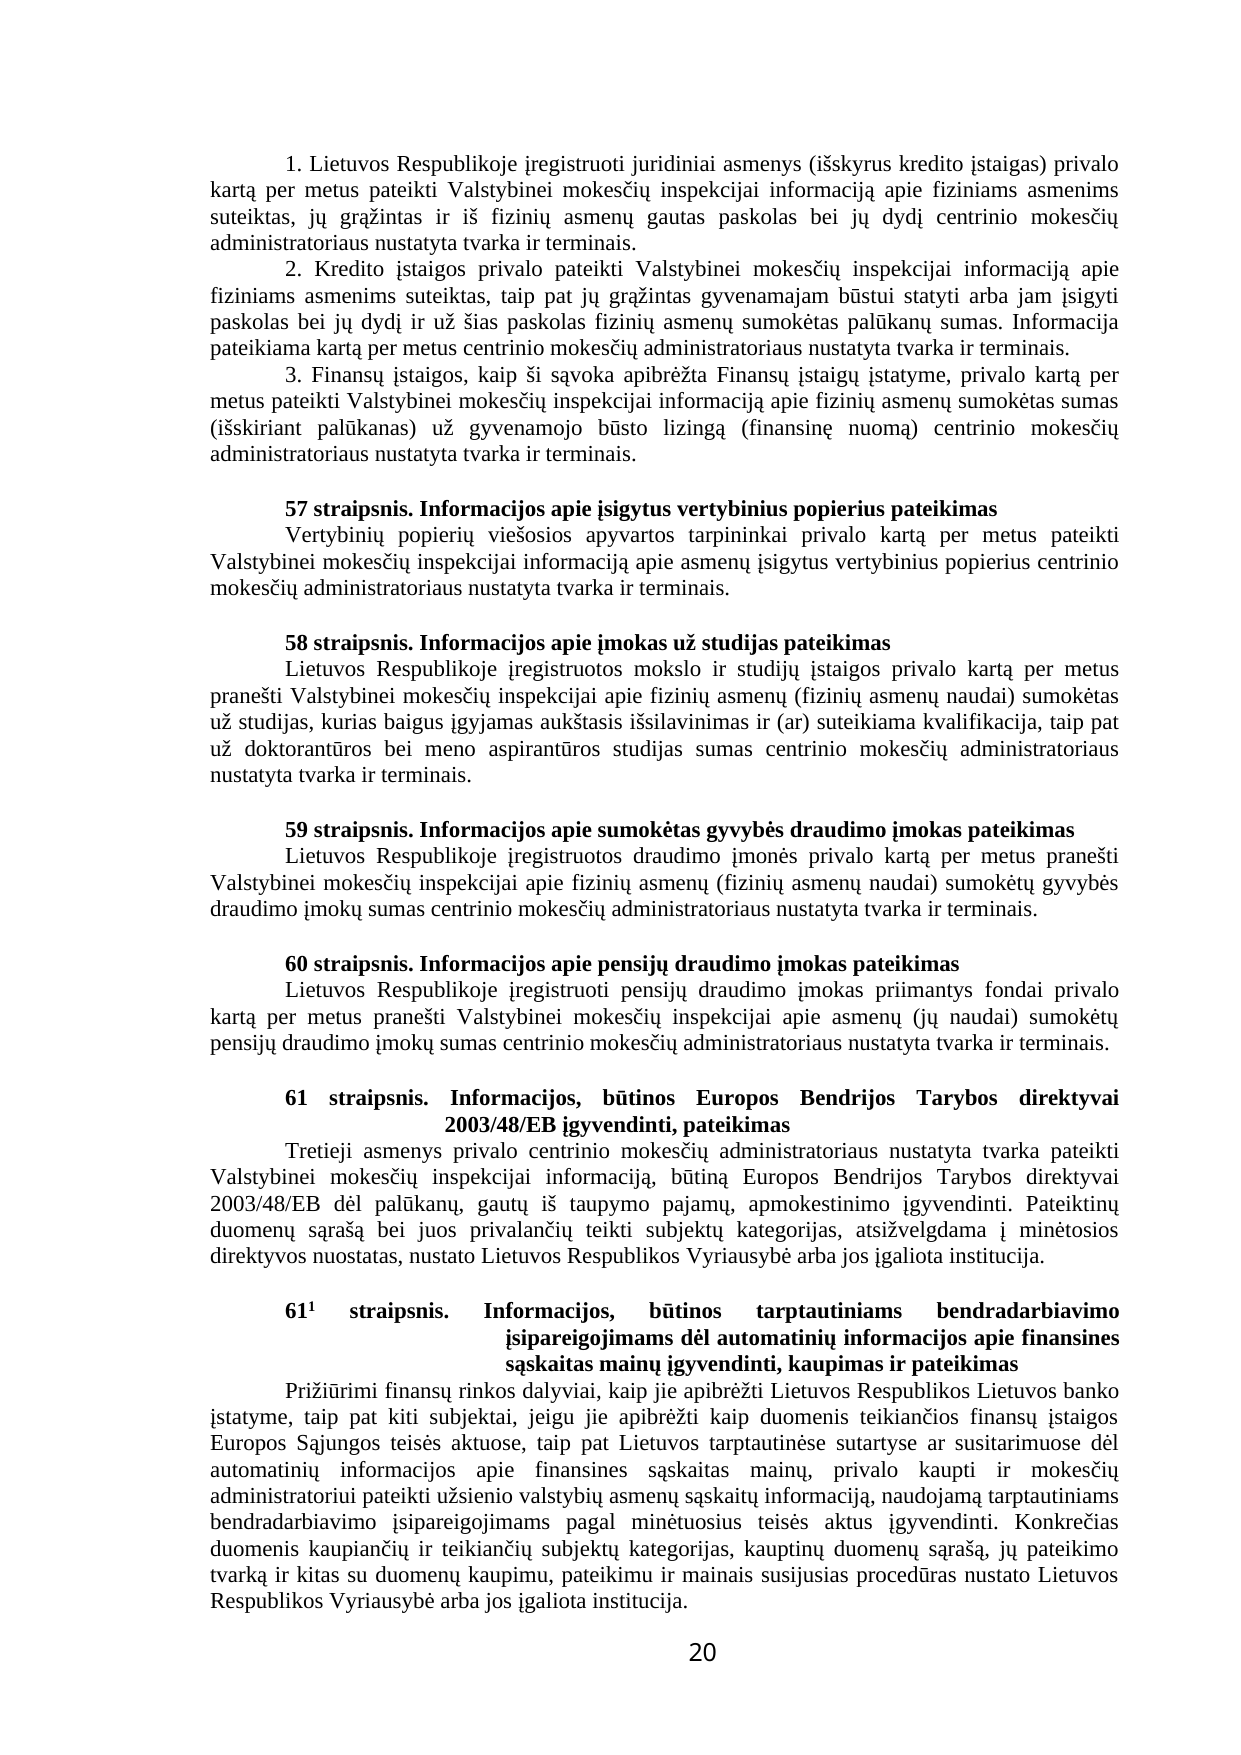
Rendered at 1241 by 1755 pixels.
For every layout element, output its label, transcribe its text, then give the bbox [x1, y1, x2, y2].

text Tretieji asmenys privalo centrinio mokesčių administratoriaus nustatyta tvarka pateikti Valstybinei mokesčių inspekcijai informaciją, būtiną Europos Bendrijos Tarybos direktyvai 2003/48/EB dėl palūkanų, gautų iš taupymo pajamų, apmokestinimo įgyvendinti. Pateiktinų duomenų sąrašą bei juos privalančių teikti subjektų kategorijas, atsižvelgdama į minėtosios direktyvos nuostatas, nustato Lietuvos Respublikos Vyriausybė arba jos įgaliota institucija. [210, 1137, 1120, 1269]
text Lietuvos Respublikoje įregistruotos draudimo įmonės privalo kartą per metus pranešti Valstybinei mokesčių inspekcijai apie fizinių asmenų (fizinių asmenų naudai) sumokėtų gyvybės draudimo įmokų sumas centrinio mokesčių administratoriaus nustatyta tvarka ir terminais. [210, 842, 1120, 921]
text Vertybinių popierių viešosios apyvartos tarpininkai privalo kartą per metus pateikti Valstybinei mokesčių inspekcijai informaciją apie asmenų įsigytus vertybinius popierius centrinio mokesčių administratoriaus nustatyta tvarka ir terminais. [210, 521, 1120, 600]
text Lietuvos Respublikoje įregistruotos mokslo ir studijų įstaigos privalo kartą per metus pranešti Valstybinei mokesčių inspekcijai apie fizinių asmenų (fizinių asmenų naudai) sumokėtas už studijas, kurias baigus įgyjamas aukštasis išsilavinimas ir (ar) suteikiama kvalifikacija, taip pat už doktorantūros bei meno aspirantūros studijas sumas centrinio mokesčių administratoriaus nustatyta tvarka ir terminais. [210, 656, 1120, 787]
text 60 straipsnis. Informacijos apie pensijų draudimo įmokas pateikimas [210, 950, 1120, 977]
text 611 straipsnis. Informacijos, būtinos tarptautiniams bendradarbiavimo įsipareigojimams dėl automatinių informacijos apie finansines sąskaitas mainų įgyvendinti, kaupimas ir pateikimas [285, 1298, 1120, 1377]
text 57 straipsnis. Informacijos apie įsigytus vertybinius popierius pateikimas [210, 495, 1120, 521]
text 58 straipsnis. Informacijos apie įmokas už studijas pateikimas [210, 629, 1120, 656]
text 61 straipsnis. Informacijos, būtinos Europos Bendrijos Tarybos direktyvai 2003/48/EB įgyvendinti, pateikimas [285, 1084, 1120, 1137]
text 59 straipsnis. Informacijos apie sumokėtas gyvybės draudimo įmokas pateikimas [285, 816, 1120, 842]
text 3. Finansų įstaigos, kaip ši sąvoka apibrėžta Finansų įstaigų įstatyme, privalo kartą per metus pateikti Valstybinei mokesčių inspekcijai informaciją apie fizinių asmenų sumokėtas sumas (išskiriant palūkanas) už gyvenamojo būsto lizingą (finansinę nuomą) centrinio mokesčių administratoriaus nustatyta tvarka ir terminais. [210, 361, 1120, 466]
text 1. Lietuvos Respublikoje įregistruoti juridiniai asmenys (išskyrus kredito įstaigas) privalo kartą per metus pateikti Valstybinei mokesčių inspekcijai informaciją apie fiziniams asmenims suteiktas, jų grąžintas ir iš fizinių asmenų gautas paskolas bei jų dydį centrinio mokesčių administratoriaus nustatyta tvarka ir terminais. [210, 150, 1120, 255]
text Lietuvos Respublikoje įregistruoti pensijų draudimo įmokas priimantys fondai privalo kartą per metus pranešti Valstybinei mokesčių inspekcijai apie asmenų (jų naudai) sumokėtų pensijų draudimo įmokų sumas centrinio mokesčių administratoriaus nustatyta tvarka ir terminais. [210, 977, 1120, 1056]
text Prižiūrimi finansų rinkos dalyviai, kaip jie apibrėžti Lietuvos Respublikos Lietuvos banko įstatyme, taip pat kiti subjektai, jeigu jie apibrėžti kaip duomenis teikiančios finansų įstaigos Europos Sąjungos teisės aktuose, taip pat Lietuvos tarptautinėse sutartyse ar susitarimuose dėl automatinių informacijos apie finansines sąskaitas mainų, privalo kaupti ir mokesčių administratoriui pateikti užsienio valstybių asmenų sąskaitų informaciją, naudojamą tarptautiniams bendradarbiavimo įsipareigojimams pagal minėtuosius teisės aktus įgyvendinti. Konkrečias duomenis kaupiančių ir teikiančių subjektų kategorijas, kauptinų duomenų sąrašą, jų pateikimo tvarką ir kitas su duomenų kaupimu, pateikimu ir mainais susijusias procedūras nustato Lietuvos Respublikos Vyriausybė arba jos įgaliota institucija. [210, 1377, 1120, 1614]
text 2. Kredito įstaigos privalo pateikti Valstybinei mokesčių inspekcijai informaciją apie fiziniams asmenims suteiktas, taip pat jų grąžintas gyvenamajam būstui statyti arba jam įsigyti paskolas bei jų dydį ir už šias paskolas fizinių asmenų sumokėtas palūkanų sumas. Informacija pateikiama kartą per metus centrinio mokesčių administratoriaus nustatyta tvarka ir terminais. [210, 255, 1120, 361]
